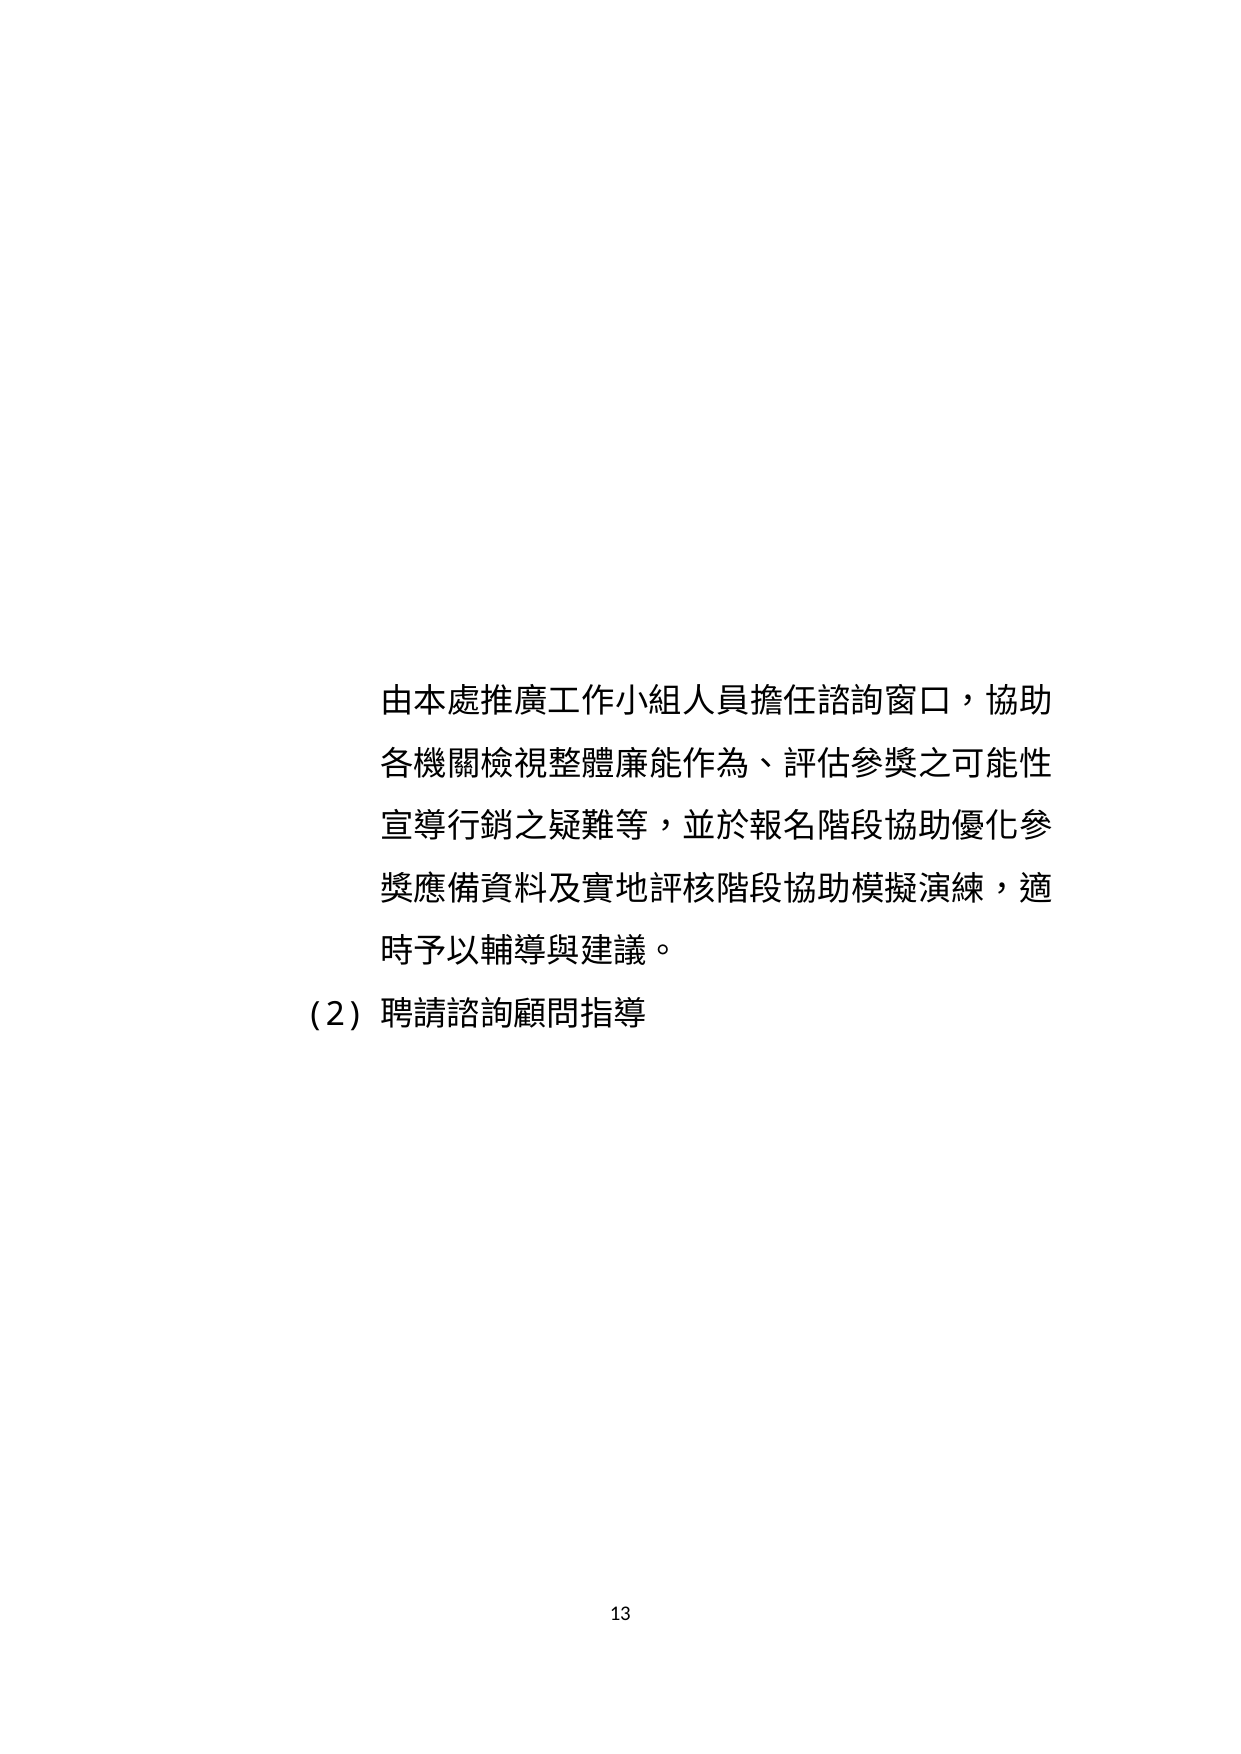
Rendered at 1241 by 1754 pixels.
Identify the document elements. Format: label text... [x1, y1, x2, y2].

text 由本處推廣工作小組人員擔任諮詢窗口，協助各機關檢視整體廉能作為、評估參獎之可能性、宣導行銷之疑難等，並於報名階段協助優化參獎應備資料及實地評核階段協助模擬演練，適時予以輔導與建議。 [380, 657, 1053, 969]
list 聘請諮詢顧問指導 [305, 969, 1053, 1032]
